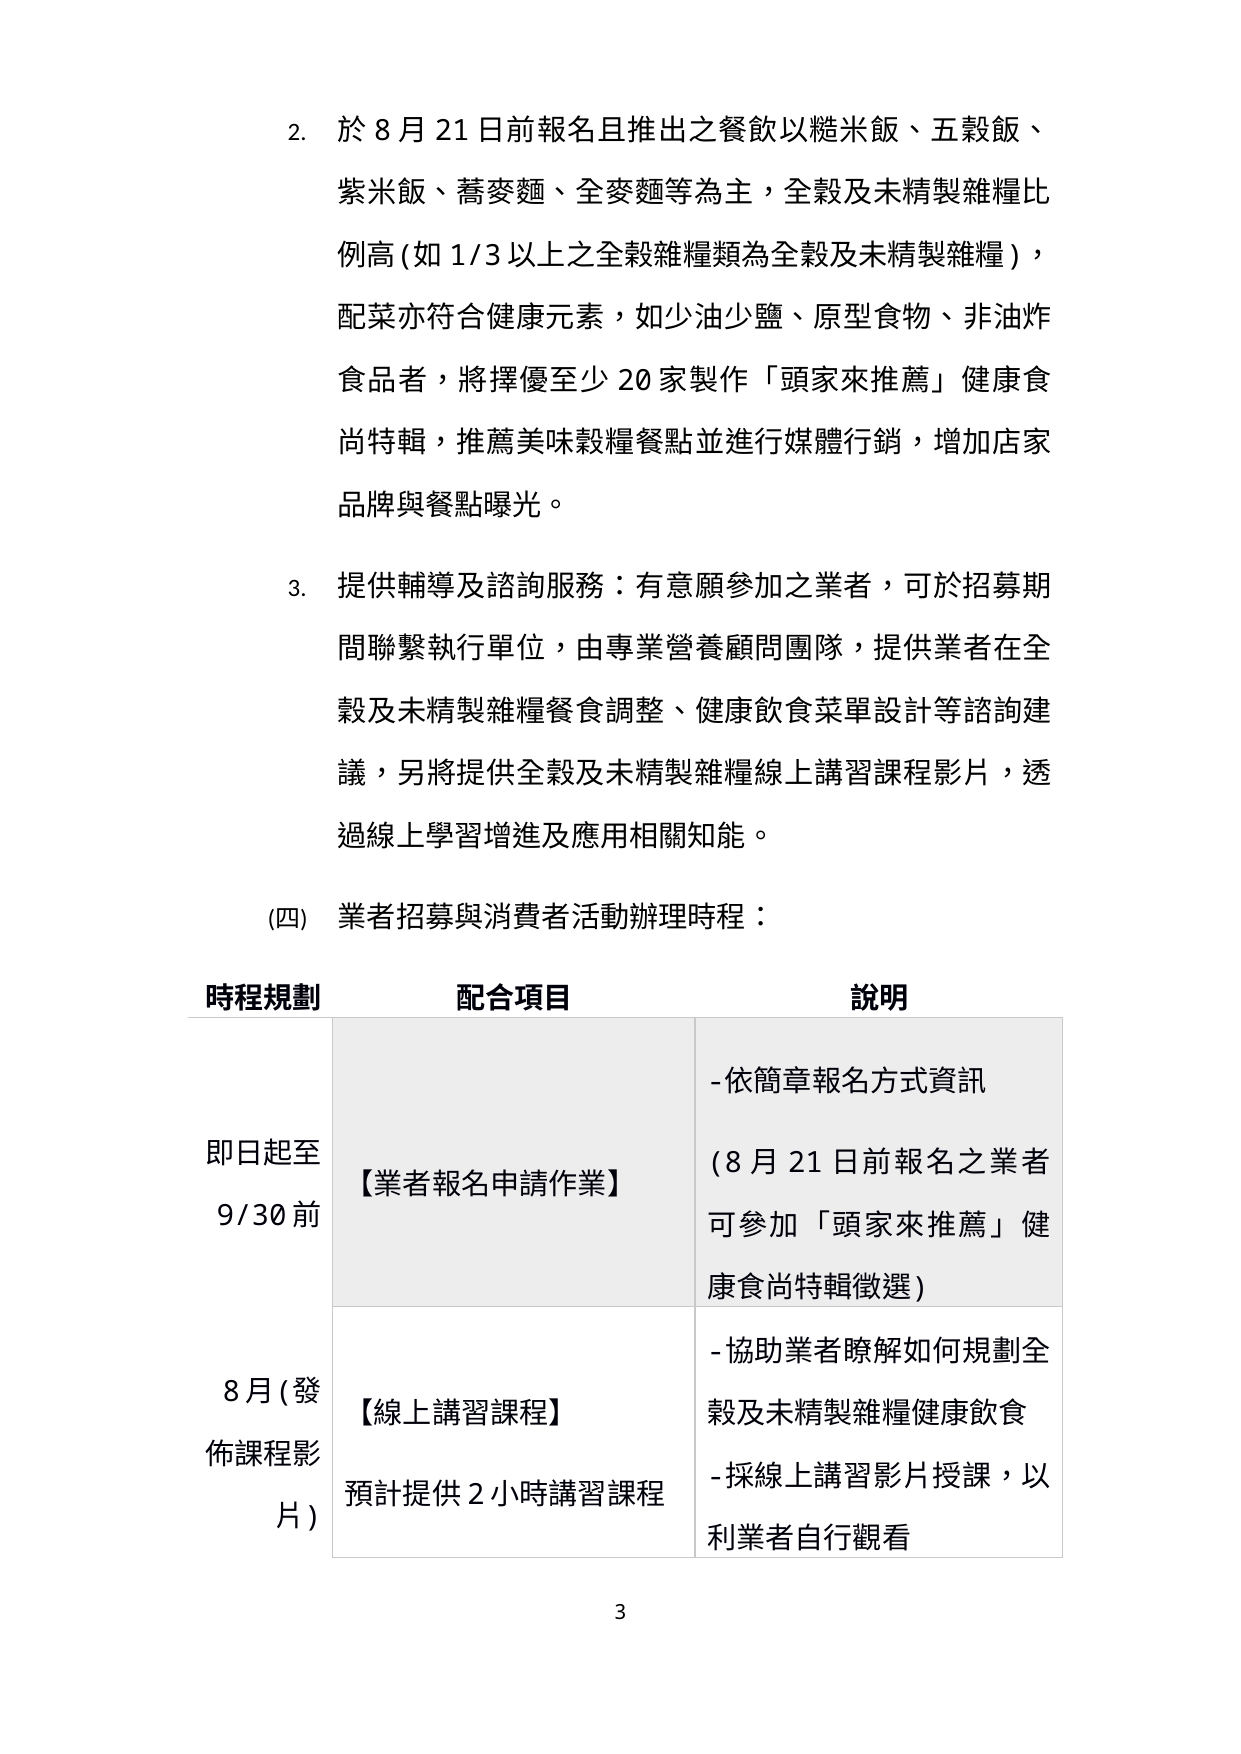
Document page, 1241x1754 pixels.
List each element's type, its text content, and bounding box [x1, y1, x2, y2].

table_header 時程規劃 [188, 936, 332, 1017]
table_cell -協助業者瞭解如何規劃全榖及未精製雜糧健康飲食 -採線上講習影片授課，以利業者自行觀看 [696, 1307, 1062, 1557]
table_header 說明 [695, 936, 1062, 1017]
table_cell 【線上講習課程】 預計提供2小時講習課程 [333, 1307, 694, 1557]
table_cell 即日起至9/30前 [188, 1018, 332, 1306]
list 業者招募與消費者活動辦理時程： [287, 873, 1053, 936]
list 提供輔導及諮詢服務：有意願參加之業者，可於招募期間聯繫執行單位，由專業營養顧問團隊，提供業者在全穀及未精製雜糧餐食調整、健康飲食菜單設計等諮詢建議，另將提供全穀及未精製雜糧線上講習課程影片，透過線上學習增進及應用相關知能。 [287, 542, 1053, 854]
list 於8月21日前報名且推出之餐飲以糙米飯、五穀飯、紫米飯、蕎麥麵、全麥麵等為主，全穀及未精製雜糧比例高(如1/3以上之全榖雜糧類為全穀及未精製雜糧)，配菜亦符合健康元素，如少油少鹽、原型食物、非油炸食品者，將擇優至少20家製作「頭家來推薦」健康食尚特輯，推薦美味穀糧餐點並進行媒體行銷，增加店家品牌與餐點曝光。 [287, 86, 1053, 523]
table_header 配合項目 [333, 936, 695, 1017]
table_cell -依簡章報名方式資訊 (8月21日前報名之業者可參加「頭家來推薦」健康食尚特輯徵選) [696, 1018, 1062, 1306]
table_cell 8月(發佈課程影片) [188, 1306, 332, 1557]
table_cell 【業者報名申請作業】 [333, 1018, 694, 1306]
